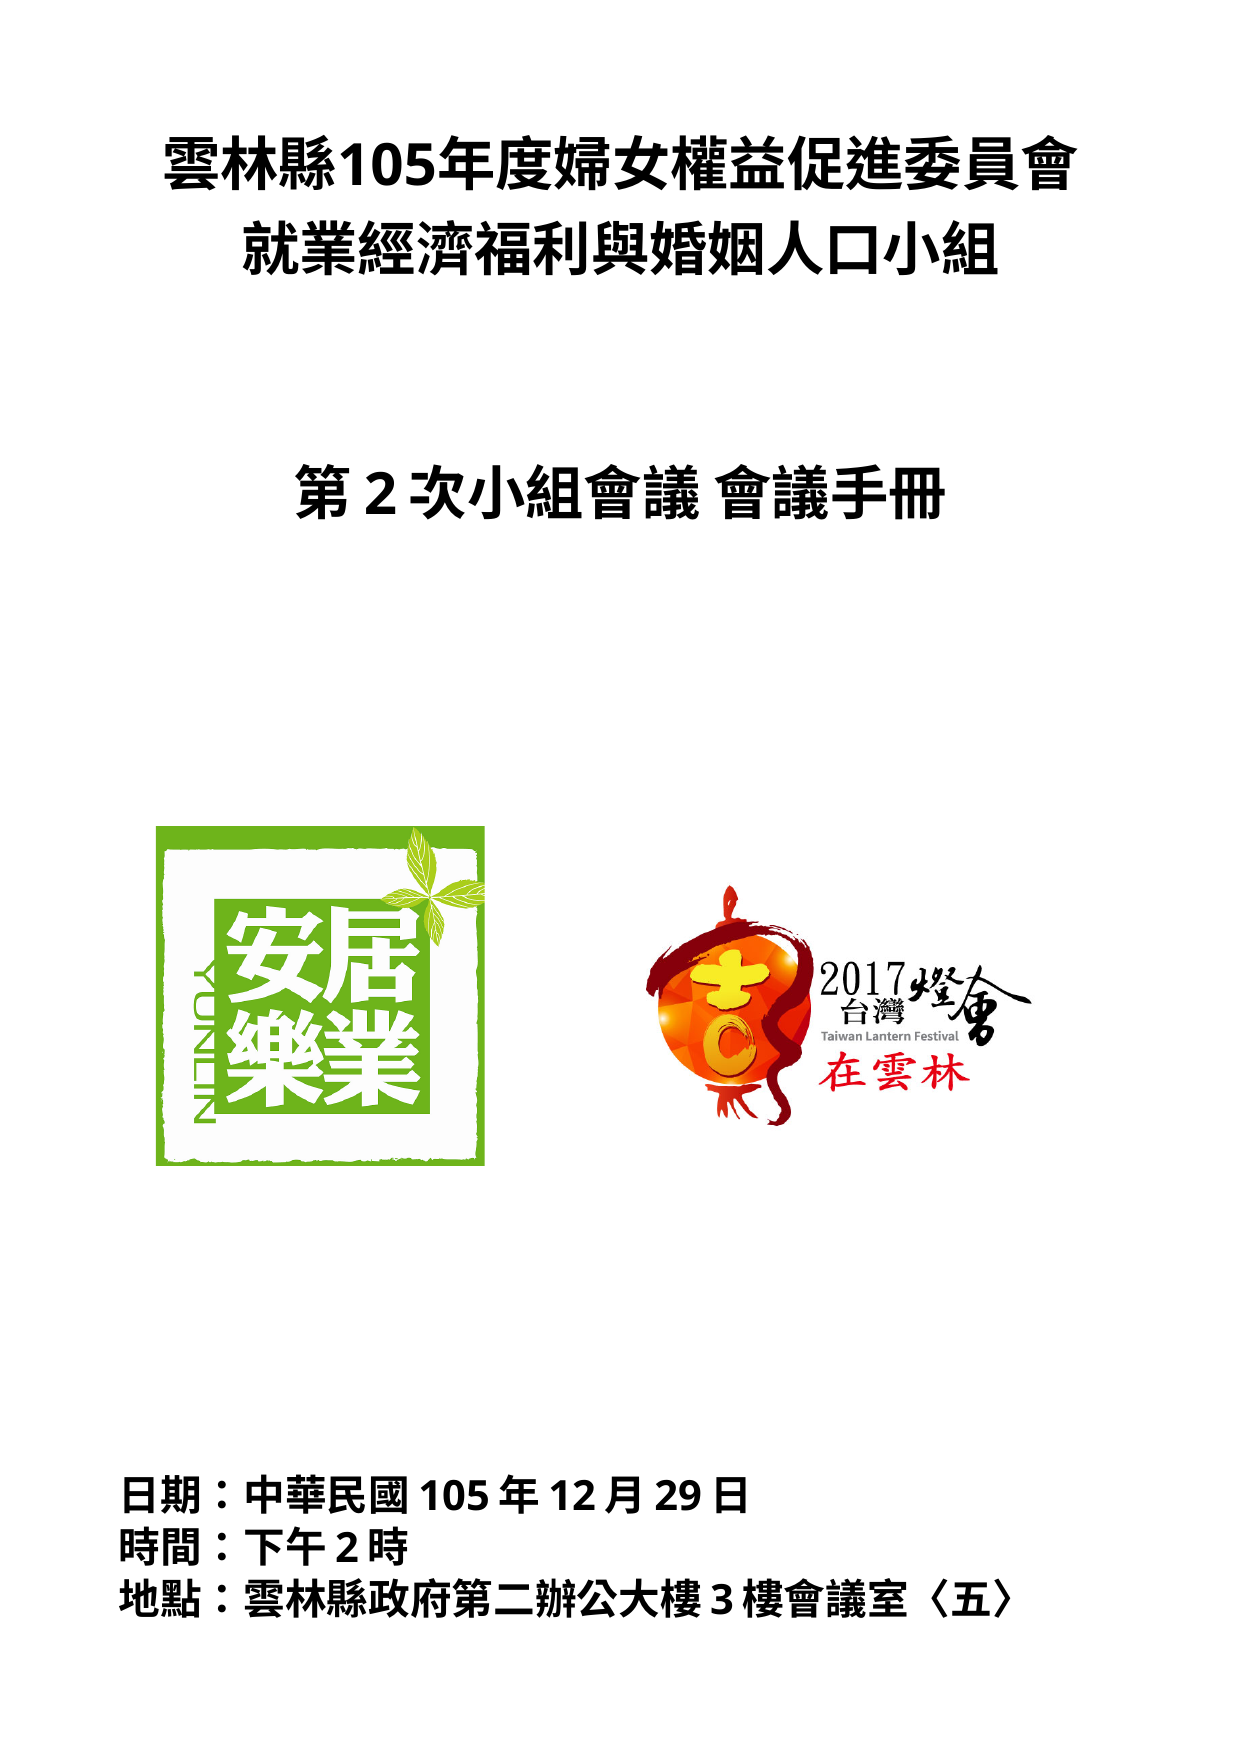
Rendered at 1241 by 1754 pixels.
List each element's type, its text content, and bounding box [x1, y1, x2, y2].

text 時間：下午2時 [118, 1521, 1122, 1573]
text 地點：雲林縣政府第二辦公大樓3樓會議室〈五〉 [118, 1573, 1122, 1625]
text 就業經濟福利與婚姻人口小組 [118, 203, 1122, 287]
text 日期：中華民國105年12月29日 [118, 1469, 1122, 1521]
picture [155, 826, 485, 1166]
text 雲林縣105年度婦女權益促進委員會 [118, 118, 1122, 203]
picture [587, 822, 1155, 1224]
text 第2次小組會議 會議手冊 [118, 446, 1122, 531]
